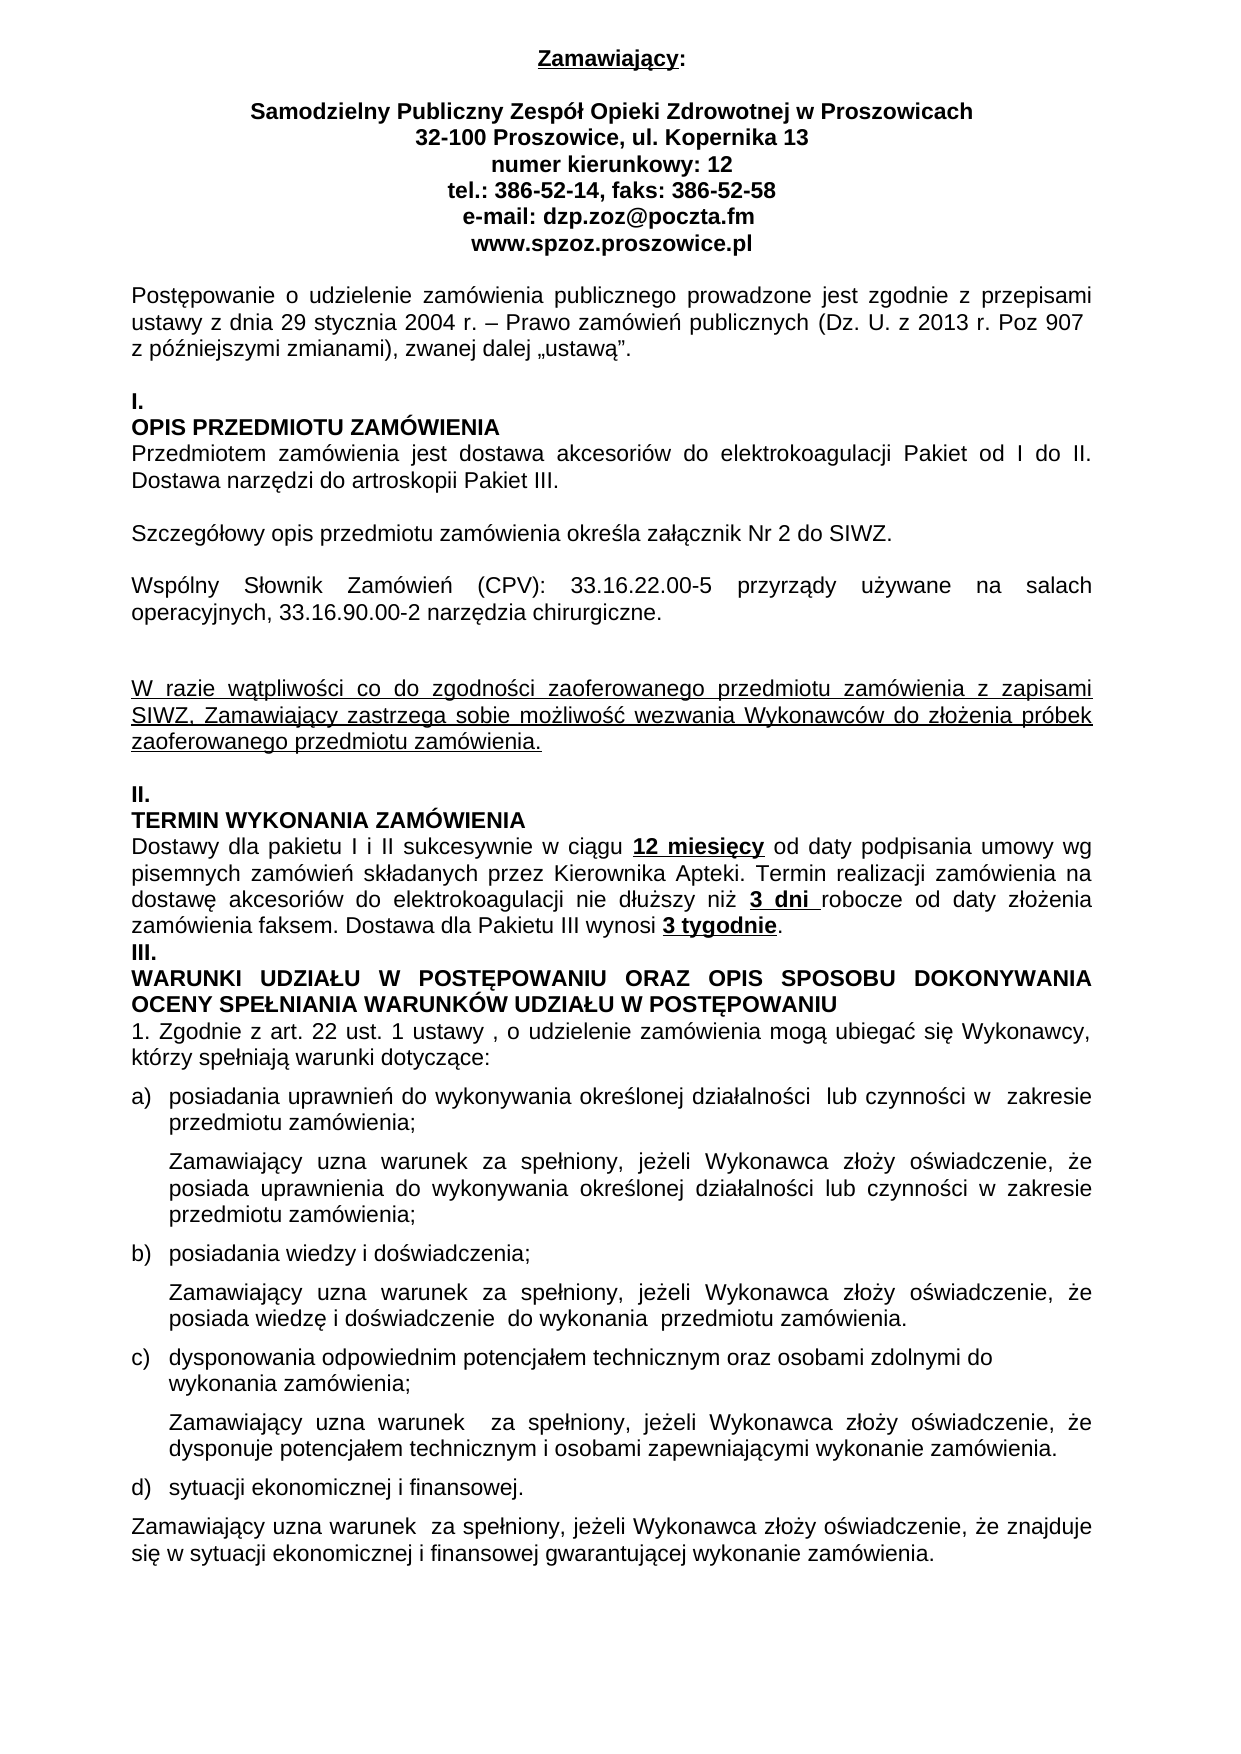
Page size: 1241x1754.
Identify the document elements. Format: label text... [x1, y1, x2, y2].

list posiadania wiedzy i doświadczenia; [131, 1240, 1092, 1266]
text II. [131, 781, 1092, 807]
text W razie wątpliwości co do zgodności zaoferowanego przedmiotu zamówienia z zapisami [131, 675, 1092, 698]
text www.spzoz.proszowice.pl [131, 229, 1092, 256]
list dysponowania odpowiednim potencjałem technicznym oraz osobami zdolnymi do wykonania zamówienia; [131, 1344, 1092, 1397]
list posiadania uprawnień do wykonywania określonej działalności lub czynności w zakresie przedmiotu zamówienia; [131, 1083, 1092, 1136]
text Wspólny Słownik Zamówień (CPV): 33.16.22.00-5 przyrządy używane na salach operacyjnych, 33.16.90.00-2 narzędzia chirurgiczne. [131, 572, 1092, 625]
text Zamawiający: [131, 45, 1092, 71]
text WARUNKI UDZIAŁU W POSTĘPOWANIU ORAZ OPIS SPOSOBU DOKONYWANIA OCENY SPEŁNIANIA WARUNKÓW UDZIAŁU W POSTĘPOWANIU [131, 965, 1092, 1018]
text 32-100 Proszowice, ul. Kopernika 13 [131, 124, 1092, 151]
text e-mail: dzp.zoz@poczta.fm [131, 203, 1092, 229]
text SIWZ, Zamawiający zastrzega sobie możliwość wezwania Wykonawców do złożenia próbek [131, 699, 1092, 724]
text 1. Zgodnie z art. 22 ust. 1 ustawy , o udzielenie zamówienia mogą ubiegać się Wykonawcy, którzy spełniają warunki dotyczące: [131, 1018, 1092, 1071]
text tel.: 386-52-14, faks: 386-52-58 [131, 177, 1092, 203]
list Zamawiający uzna warunek za spełniony, jeżeli Wykonawca złoży oświadczenie, że dysponuje potencjałem technicznym i osobami zapewniającymi wykonanie zamówienia. [131, 1409, 1092, 1462]
list Zamawiający uzna warunek za spełniony, jeżeli Wykonawca złoży oświadczenie, że posiada uprawnienia do wykonywania określonej działalności lub czynności w zakresie przedmiotu zamówienia; [131, 1148, 1092, 1227]
subtitle Samodzielny Publiczny Zespół Opieki Zdrowotnej w Proszowicach [131, 98, 1092, 124]
text III. [131, 939, 1092, 965]
text Szczegółowy opis przedmiotu zamówienia określa załącznik Nr 2 do SIWZ. [131, 519, 1092, 546]
text numer kierunkowy: 12 [131, 151, 1092, 177]
text TERMIN WYKONANIA ZAMÓWIENIA [131, 807, 1092, 833]
subtitle I. [131, 388, 1092, 414]
list sytuacji ekonomicznej i finansowej. [131, 1474, 1092, 1501]
text zaoferowanego przedmiotu zamówienia. [131, 726, 1092, 754]
list Zamawiający uzna warunek za spełniony, jeżeli Wykonawca złoży oświadczenie, że posiada wiedzę i doświadczenie do wykonania przedmiotu zamówienia. [131, 1279, 1092, 1331]
text OPIS PRZEDMIOTU ZAMÓWIENIA [131, 414, 1092, 440]
text Postępowanie o udzielenie zamówienia publicznego prowadzone jest zgodnie z przepisami ustawy z dnia 29 stycznia 2004 r. – Prawo zamówień publicznych (Dz. U. z 2013 r. Poz 907 z późniejszymi zmianami), zwanej dalej „ustawą”. [131, 282, 1092, 361]
text Przedmiotem zamówienia jest dostawa akcesoriów do elektrokoagulacji Pakiet od I do II. Dostawa narzędzi do artroskopii Pakiet III. [131, 440, 1092, 493]
text Dostawy dla pakietu I i II sukcesywnie w ciągu 12 miesięcy od daty podpisania umowy wg pisemnych zamówień składanych przez Kierownika Apteki. Termin realizacji zamówienia na dostawę akcesoriów do elektrokoagulacji nie dłuższy niż 3 dni robocze od daty złożenia zamówienia faksem. Dostawa dla Pakietu III wynosi 3 tygodnie. [131, 833, 1092, 939]
text Zamawiający uzna warunek za spełniony, jeżeli Wykonawca złoży oświadczenie, że znajduje się w sytuacji ekonomicznej i finansowej gwarantującej wykonanie zamówienia. [131, 1513, 1092, 1566]
